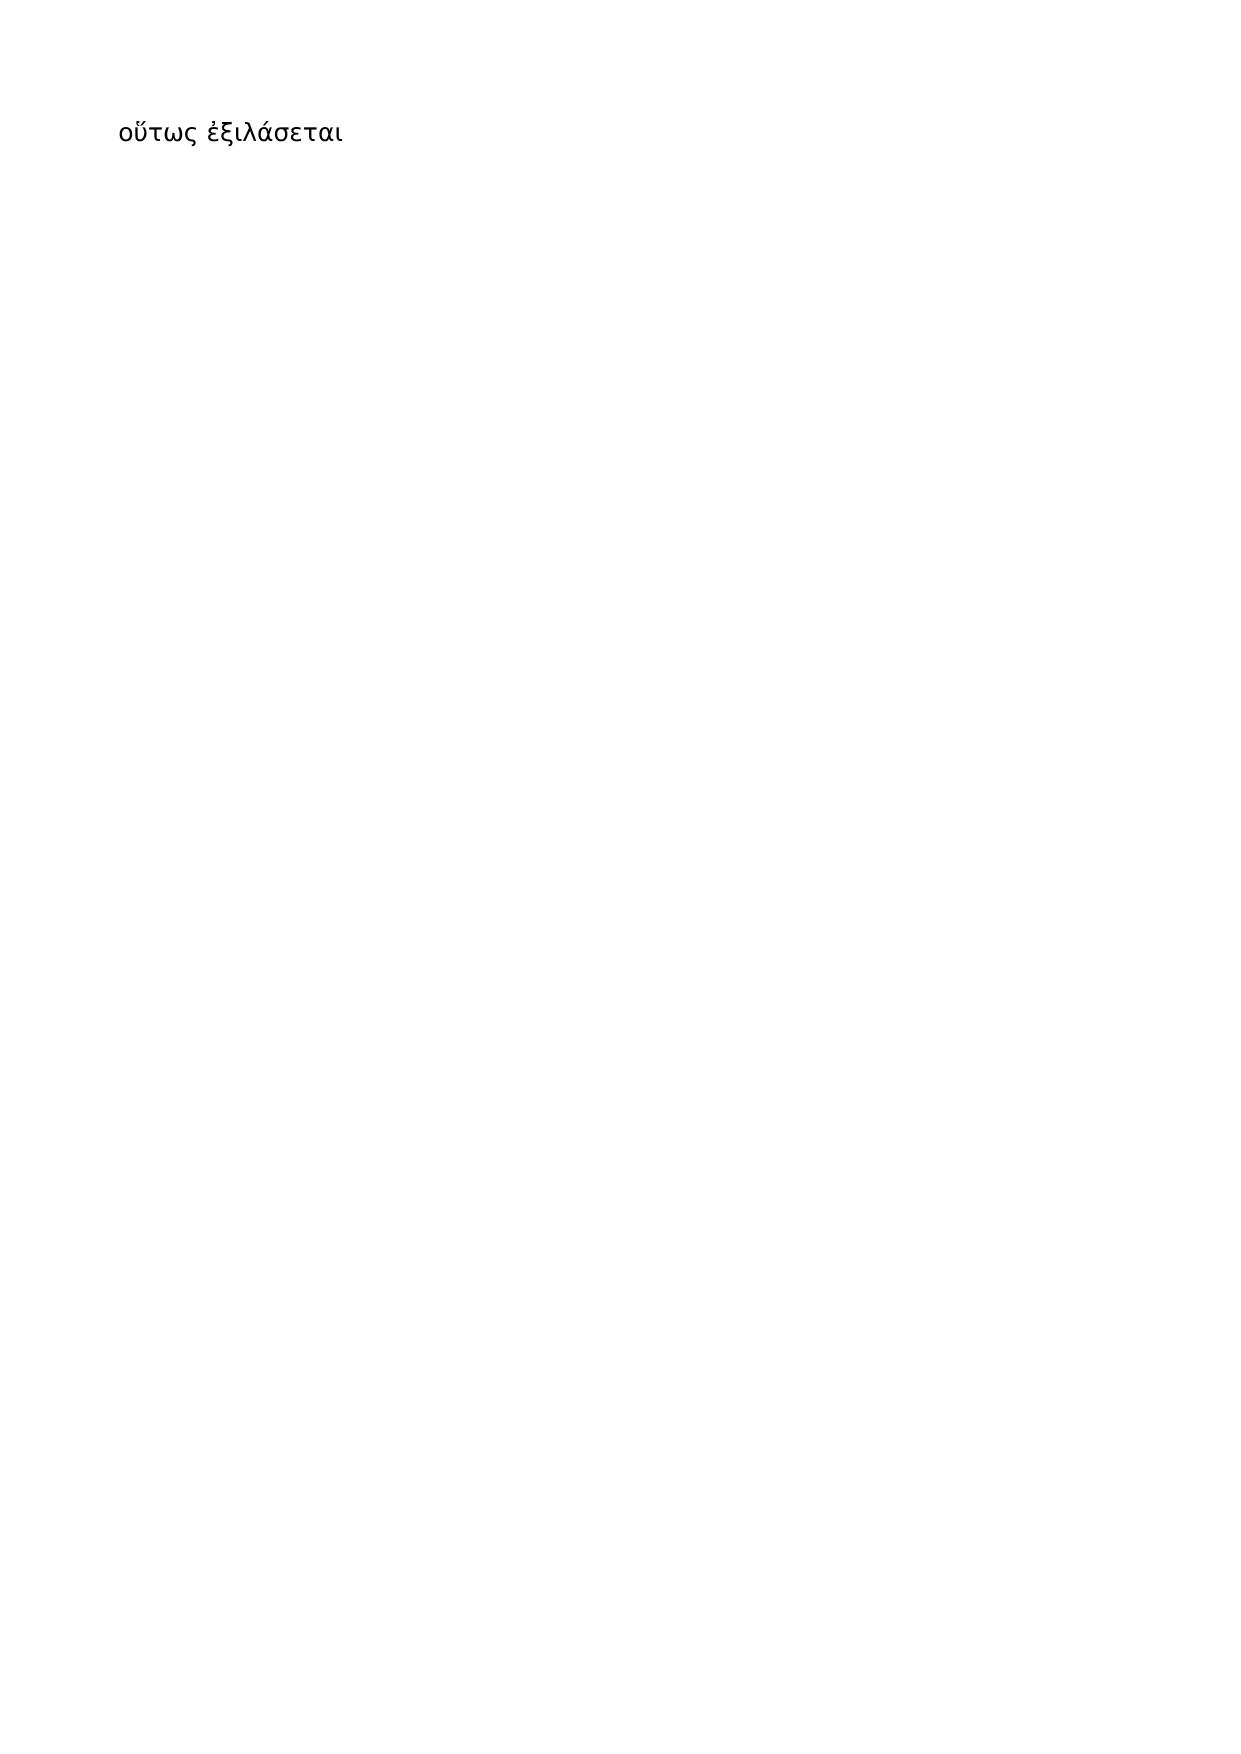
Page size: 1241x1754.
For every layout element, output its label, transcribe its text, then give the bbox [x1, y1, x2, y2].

text οὕτως ἐξιλάσεται [118, 118, 1122, 147]
